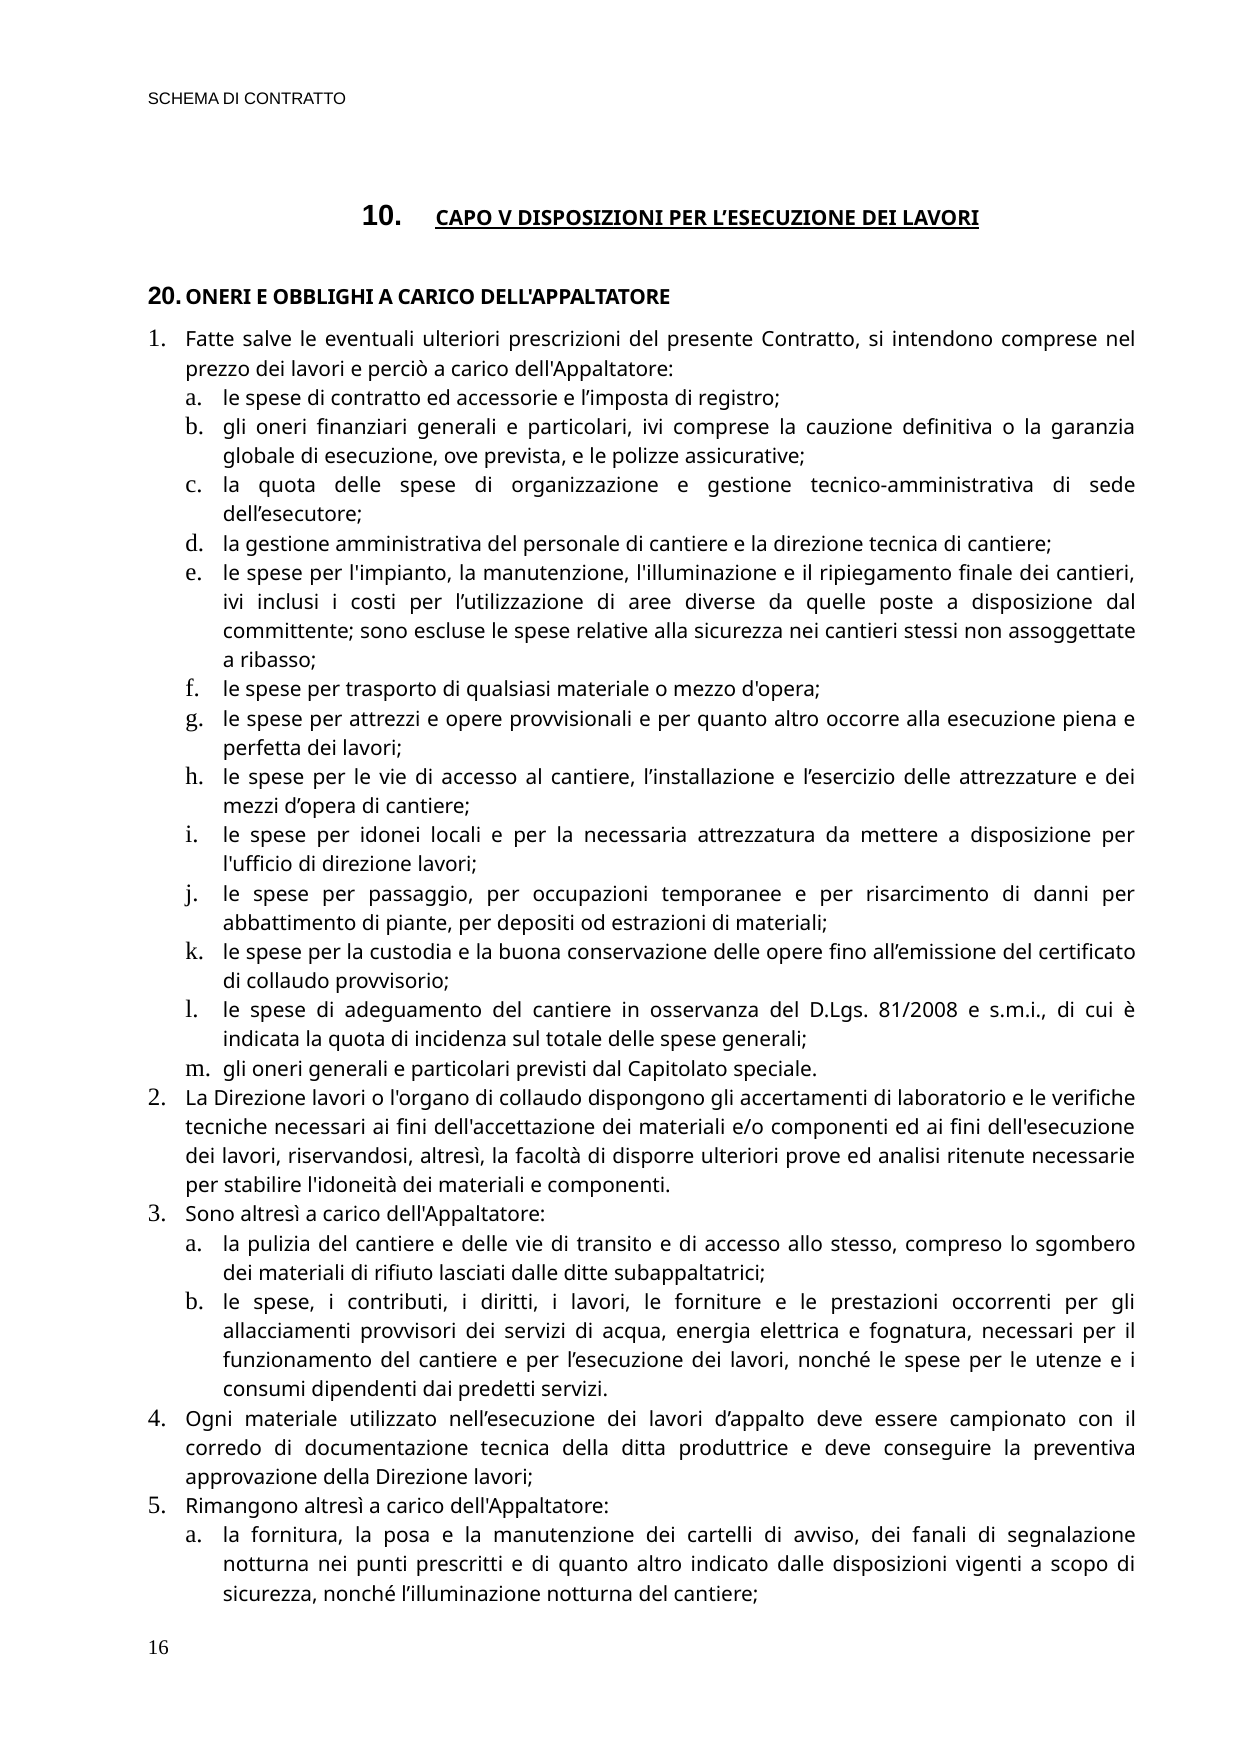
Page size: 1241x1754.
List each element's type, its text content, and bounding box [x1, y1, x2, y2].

list le spese di contratto ed accessorie e l’imposta di registro; [185, 382, 1137, 411]
list la gestione amministrativa del personale di cantiere e la direzione tecnica di cantiere; [185, 528, 1137, 557]
list Rimangono altresì a carico dell'Appaltatore: [148, 1490, 1137, 1519]
list La Direzione lavori o l'organo di collaudo dispongono gli accertamenti di laboratorio e le verifiche tecniche necessari ai fini dell'accettazione dei materiali e/o componenti ed ai fini dell'esecuzione dei lavori, riservandosi, altresì, la facoltà di disporre ulteriori prove ed analisi ritenute necessarie per stabilire l'idoneità dei materiali e componenti. [148, 1082, 1137, 1198]
list gli oneri finanziari generali e particolari, ivi comprese la cauzione definitiva o la garanzia globale di esecuzione, ove prevista, e le polizze assicurative; [185, 411, 1137, 469]
list le spese per la custodia e la buona conservazione delle opere fino all’emissione del certificato di collaudo provvisorio; [185, 936, 1137, 994]
list Fatte salve le eventuali ulteriori prescrizioni del presente Contratto, si intendono comprese nel prezzo dei lavori e perciò a carico dell'Appaltatore: [148, 323, 1137, 382]
list gli oneri generali e particolari previsti dal Capitolato speciale. [185, 1053, 1137, 1082]
list le spese di adeguamento del cantiere in osservanza del D.Lgs. 81/2008 e s.m.i., di cui è indicata la quota di incidenza sul totale delle spese generali; [185, 994, 1137, 1053]
list Ogni materiale utilizzato nell’esecuzione dei lavori d’appalto deve essere campionato con il corredo di documentazione tecnica della ditta produttrice e deve conseguire la preventiva approvazione della Direzione lavori; [148, 1403, 1137, 1490]
list la pulizia del cantiere e delle vie di transito e di accesso allo stesso, compreso lo sgombero dei materiali di rifiuto lasciati dalle ditte subappaltatrici; [185, 1228, 1137, 1286]
subtitle CAPO V DISPOSIZIONI PER L’ESECUZIONE DEI LAVORI [204, 202, 1137, 231]
list le spese per l'impianto, la manutenzione, l'illuminazione e il ripiegamento finale dei cantieri, ivi inclusi i costi per l’utilizzazione di aree diverse da quelle poste a disposizione dal committente; sono escluse le spese relative alla sicurezza nei cantieri stessi non assoggettate a ribasso; [185, 557, 1137, 673]
list ONERI E OBBLIGHI A CARICO DELL'APPALTATORE [148, 281, 1137, 311]
list le spese per attrezzi e opere provvisionali e per quanto altro occorre alla esecuzione piena e perfetta dei lavori; [185, 703, 1137, 761]
list Sono altresì a carico dell'Appaltatore: [148, 1198, 1137, 1228]
list la fornitura, la posa e la manutenzione dei cartelli di avviso, dei fanali di segnalazione notturna nei punti prescritti e di quanto altro indicato dalle disposizioni vigenti a scopo di sicurezza, nonché l’illuminazione notturna del cantiere; [185, 1519, 1137, 1607]
list la quota delle spese di organizzazione e gestione tecnico-amministrativa di sede dell’esecutore; [185, 469, 1137, 528]
list le spese per le vie di accesso al cantiere, l’installazione e l’esercizio delle attrezzature e dei mezzi d’opera di cantiere; [185, 761, 1137, 819]
list le spese, i contributi, i diritti, i lavori, le forniture e le prestazioni occorrenti per gli allacciamenti provvisori dei servizi di acqua, energia elettrica e fognatura, necessari per il funzionamento del cantiere e per l’esecuzione dei lavori, nonché le spese per le utenze e i consumi dipendenti dai predetti servizi. [185, 1286, 1137, 1403]
list le spese per passaggio, per occupazioni temporanee e per risarcimento di danni per abbattimento di piante, per depositi od estrazioni di materiali; [185, 878, 1137, 936]
list le spese per idonei locali e per la necessaria attrezzatura da mettere a disposizione per l'ufficio di direzione lavori; [185, 819, 1137, 878]
list le spese per trasporto di qualsiasi materiale o mezzo d'opera; [185, 673, 1137, 703]
